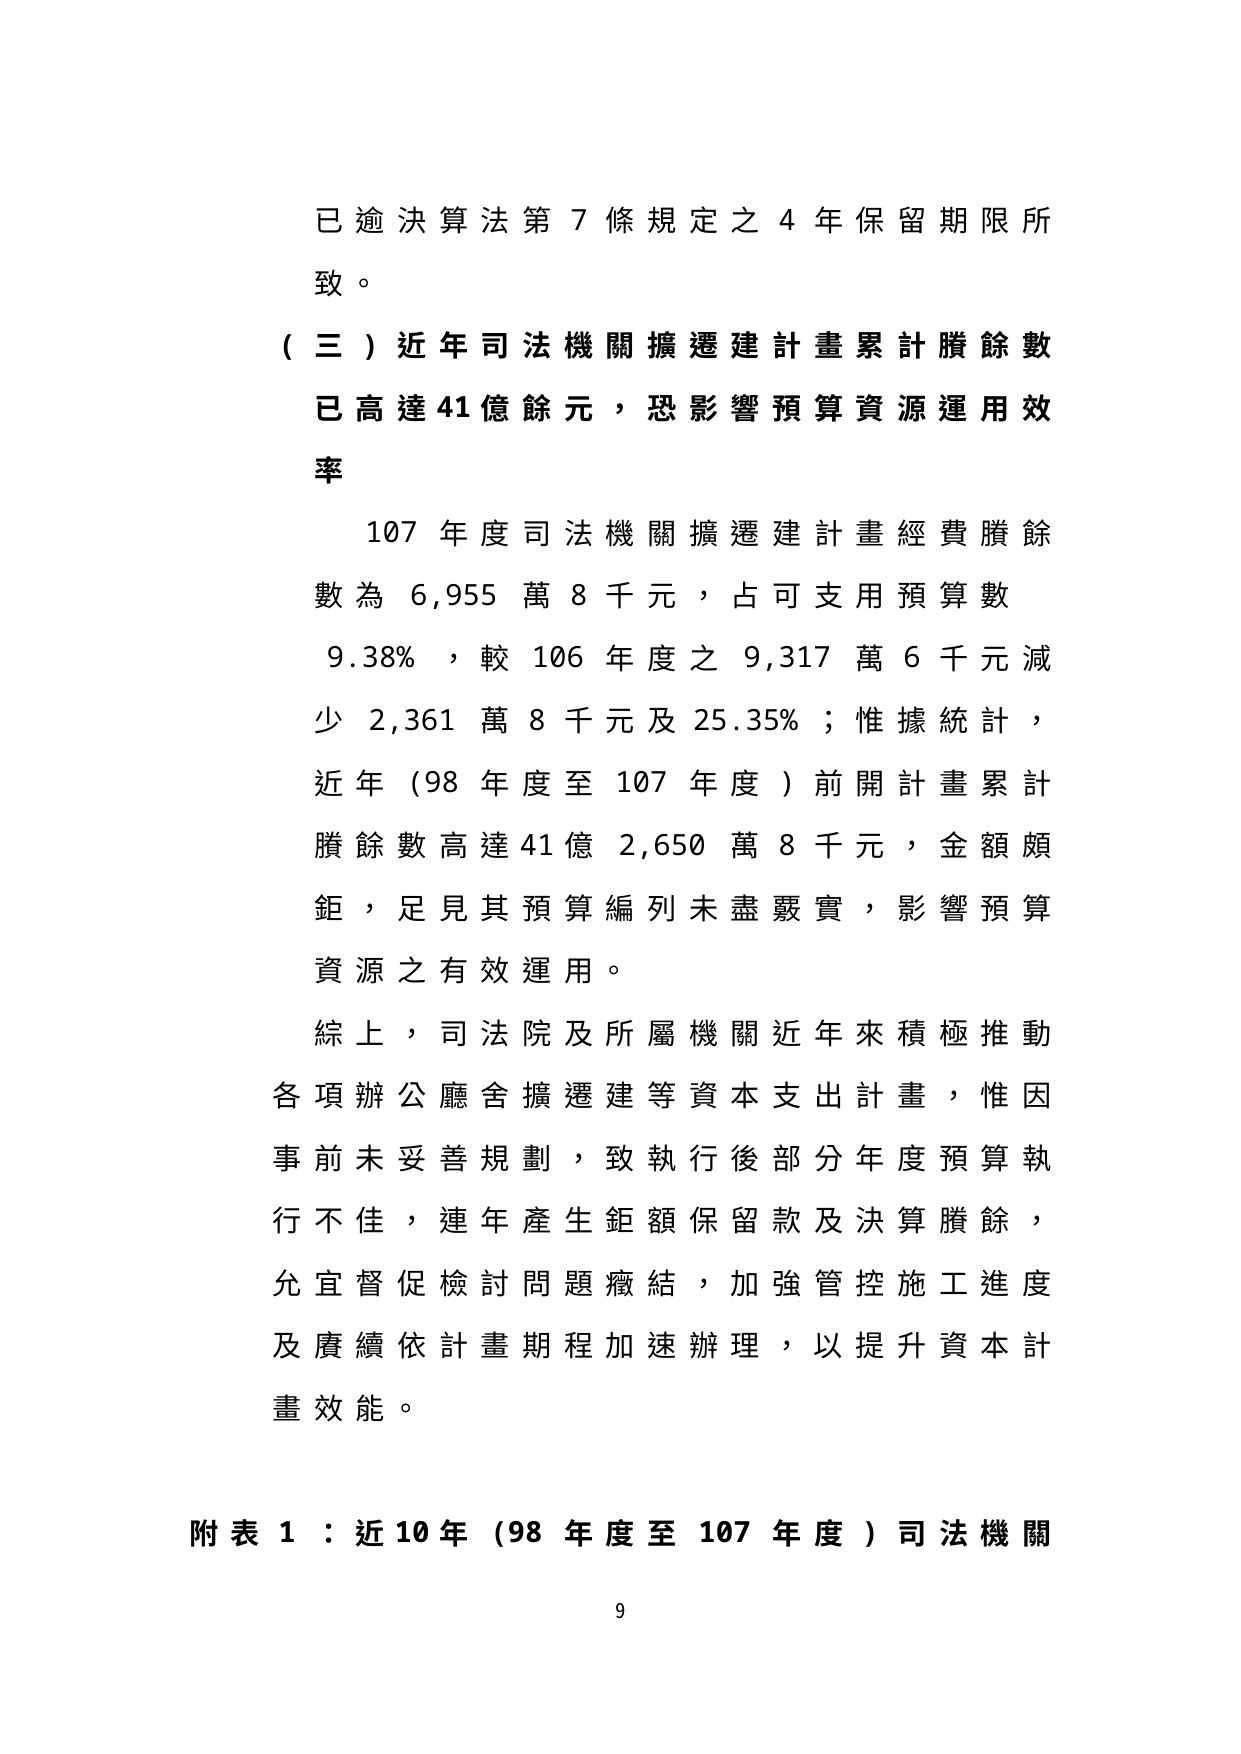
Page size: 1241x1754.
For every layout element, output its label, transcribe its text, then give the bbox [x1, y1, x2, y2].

text (三)近年司法機關擴遷建計畫累計賸餘數已高達41億餘元，恐影響預算資源運用效率 [242, 302, 1058, 490]
text 附表1：近10年(98年度至107年度)司法機關 [183, 1490, 1058, 1552]
text 3.部分資本支出計畫之歲出保留數保留期間已逾4年：司法院主管107年度及以前年度申請保留數6億6,860萬2千元，行政院核復略以：「本案歲出保留款6億6,860萬2,446元，除102年度臺北高等行政法院與法官學院『司法機關擴遷建計畫』科目項下2,353萬9,514元及2,421萬5,236元，以及106年度司法院『司法機關擴遷建計畫』科目項下2,162萬3,116元，合共6,937萬7,866元，免予保留，並請司法院視實際業務需求，於108年度預算相關經費調整支應或於以後年度循預算程序辦理外，其餘5億9,922萬4,580元，同意保留轉入108年度繼續處理。」究其原因，主要係臺北高等行政法院與法官學院辦公廳舍計畫預算自獲行政院同意保留轉入102年度繼續執行以來，連續多年(102年度-107年度)全數未執行，已逾決算法第7條規定之4年保留期限所致。 [271, 177, 1058, 302]
text 107年度司法機關擴遷建計畫經費賸餘數為6,955萬8千元，占可支用預算數9.38%，較106年度之9,317萬6千元減少2,361萬8千元及25.35%；惟據統計，近年(98年度至107年度)前開計畫累計賸餘數高達41億2,650萬8千元，金額頗鉅，足見其預算編列未盡覈實，影響預算資源之有效運用。 [271, 490, 1058, 990]
text 綜上，司法院及所屬機關近年來積極推動各項辦公廳舍擴遷建等資本支出計畫，惟因事前未妥善規劃，致執行後部分年度預算執行不佳，連年產生鉅額保留款及決算賸餘，允宜督促檢討問題癥結，加強管控施工進度及賡續依計畫期程加速辦理，以提升資本計畫效能。 [242, 990, 1058, 1427]
